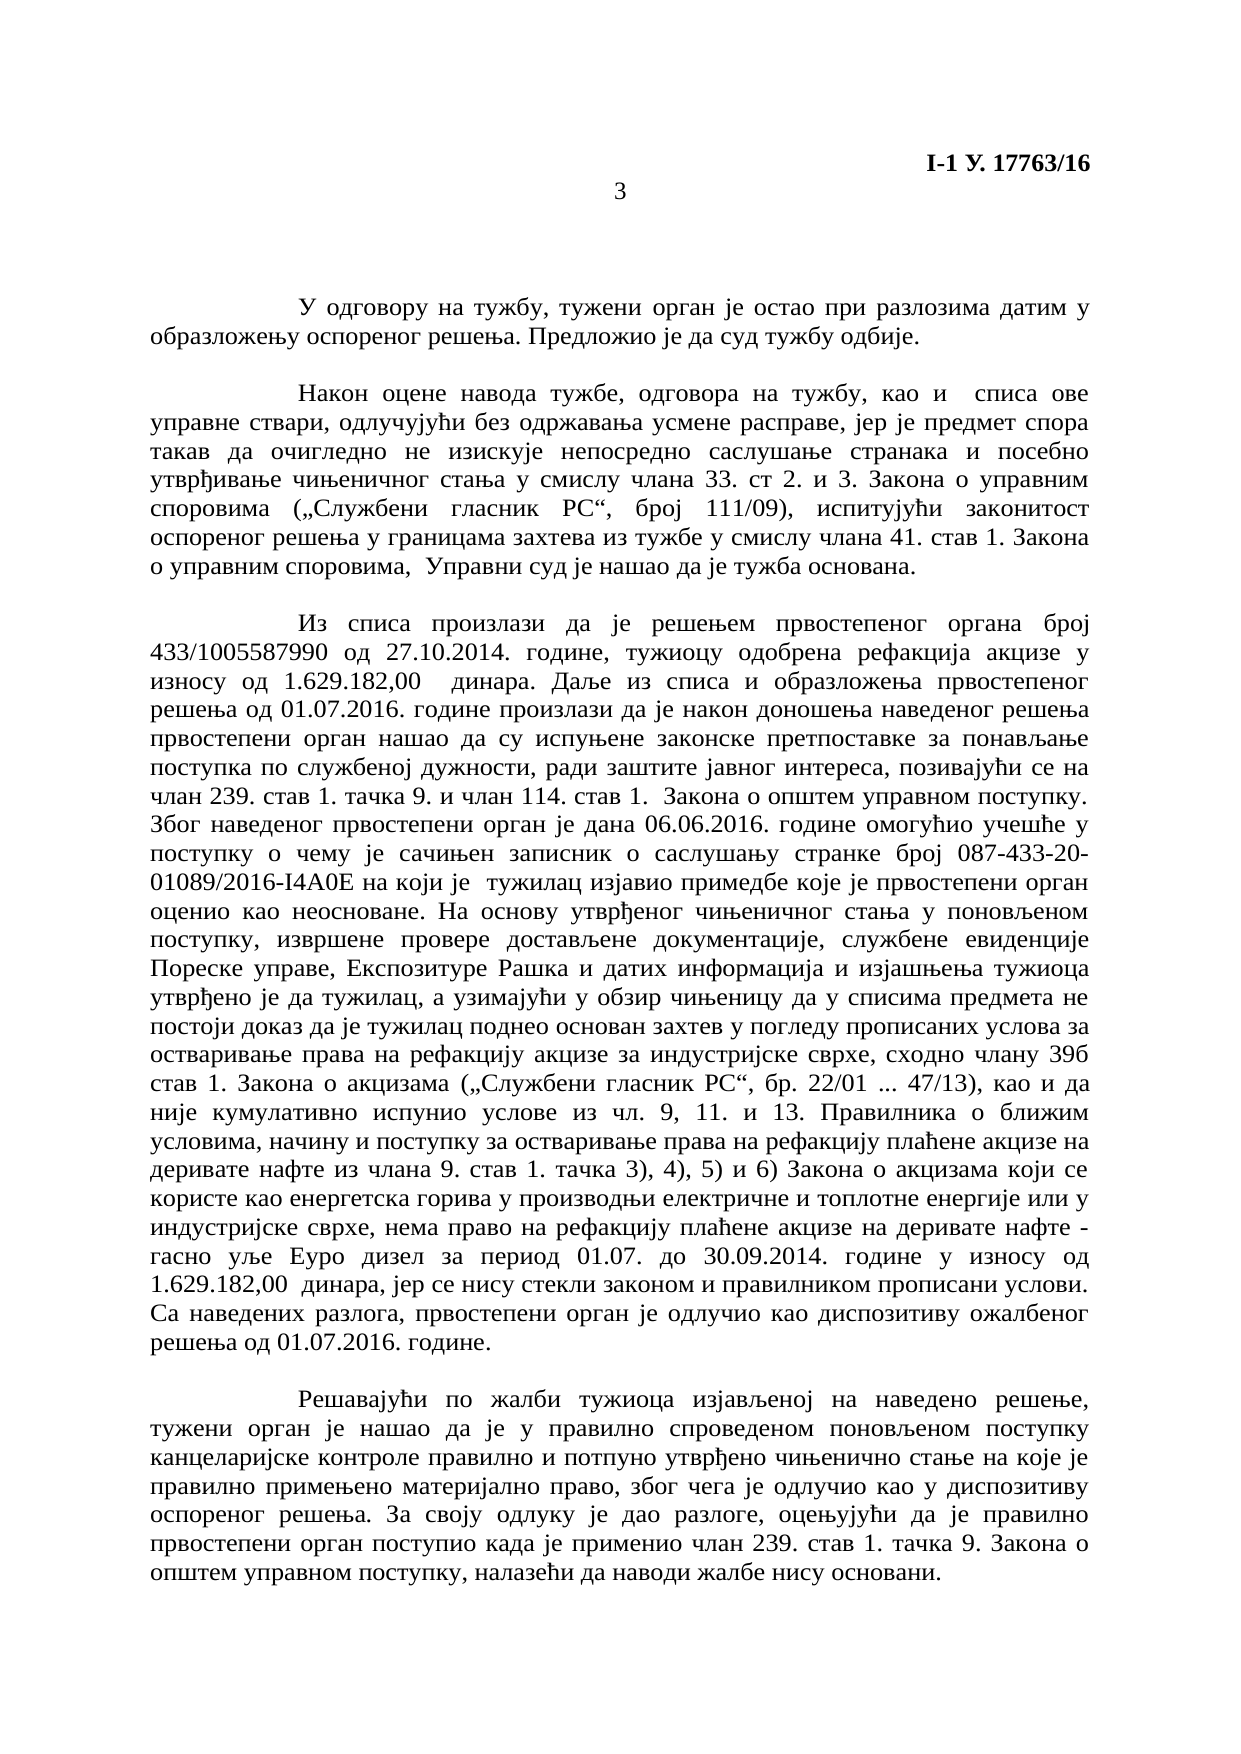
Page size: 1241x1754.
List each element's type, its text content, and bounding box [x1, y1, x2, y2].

text Из списа произлази да је решењем првостепеног органа број 433/1005587990 од 27.10.2014. године, тужиоцу одобрена рефакција акцизе у износу од 1.629.182,00 динара. Даље из списа и образложења првостепеног решења од 01.07.2016. године произлази да је након доношења наведеног решења првостепени орган нашао да су испуњене законске претпоставке за понављање поступка по службеној дужности, ради заштите јавног интереса, позивајући се на члан 239. став 1. тачка 9. и члан 114. став 1. Закона о општем управном поступку. Због наведеног првостепени орган је дана 06.06.2016. године омогућио учешће у поступку о чему је сачињен записник о саслушању странке број 087-433-20-01089/2016-I4А0Е на који је тужилац изјавио примедбе које је првостепени орган оценио као неосноване. На основу утврђеног чињеничног стања у поновљеном поступку, извршене провере достављене документације, службене евиденције Пореске управе, Експозитуре Рашка и датих информација и изјашњења тужиоца утврђено је да тужилац, а узимајући у обзир чињеницу да у списима предмета не постоји доказ да је тужилац поднео основан захтев у погледу прописаних услова за остваривање права на рефакцију акцизе за индустријске сврхе, сходно члану 39б став 1. Закона о акцизама („Службени гласник РС“, бр. 22/01 ... 47/13), као и да није кумулативно испунио услове из чл. 9, 11. и 13. Правилника о ближим условима, начину и поступку за остваривање права на рефакцију плаћене акцизе на деривате нафте из члана 9. став 1. тачка 3), 4), 5) и 6) Закона о акцизама који се користе као енергетска горива у производњи електричне и топлотне енергије или у индустријске сврхе, нема право на рефакцију плаћене акцизе на деривате нафте - гасно уље Еуро дизел за период 01.07. до 30.09.2014. године у износу од 1.629.182,00 динара, јер се нису стекли законом и правилником прописани услови. Са наведених разлога, првостепени орган је одлучио као диспозитиву ожалбеног решења од 01.07.2016. године. [150, 608, 1090, 1356]
text У одговору на тужбу, тужени орган је остао при разлозима датим у образложењу оспореног решења. Предложио је да суд тужбу одбије. [150, 292, 1090, 349]
text Решавајући по жалби тужиоца изјављеној на наведено решење, тужени орган је нашао да је у правилно спроведеном поновљеном поступку канцеларијске контроле правилно и потпуно утврђено чињенично стање на које је правилно примењено материјално право, због чега је одлучио као у диспозитиву оспореног решења. За своју одлуку је дао разлоге, оцењујући да је правилно првостепени орган поступио када је применио члан 239. став 1. тачка 9. Закона о општем управном поступку, налазећи да наводи жалбе нису основани. [150, 1384, 1090, 1586]
text Након оцене навода тужбе, одговора на тужбу, као и списа ове управне ствари, одлучујући без одржавања усмене расправе, јер је предмет спора такав да очигледно не изискује непосредно саслушање странака и посебно утврђивање чињеничног стања у смислу члана 33. ст 2. и 3. Закона о управним споровима („Службени гласник РС“, број 111/09), испитујући законитост оспореног решења у границама захтева из тужбе у смислу члана 41. став 1. Закона о управним споровима, Управни суд је нашао да је тужба основана. [150, 378, 1090, 579]
